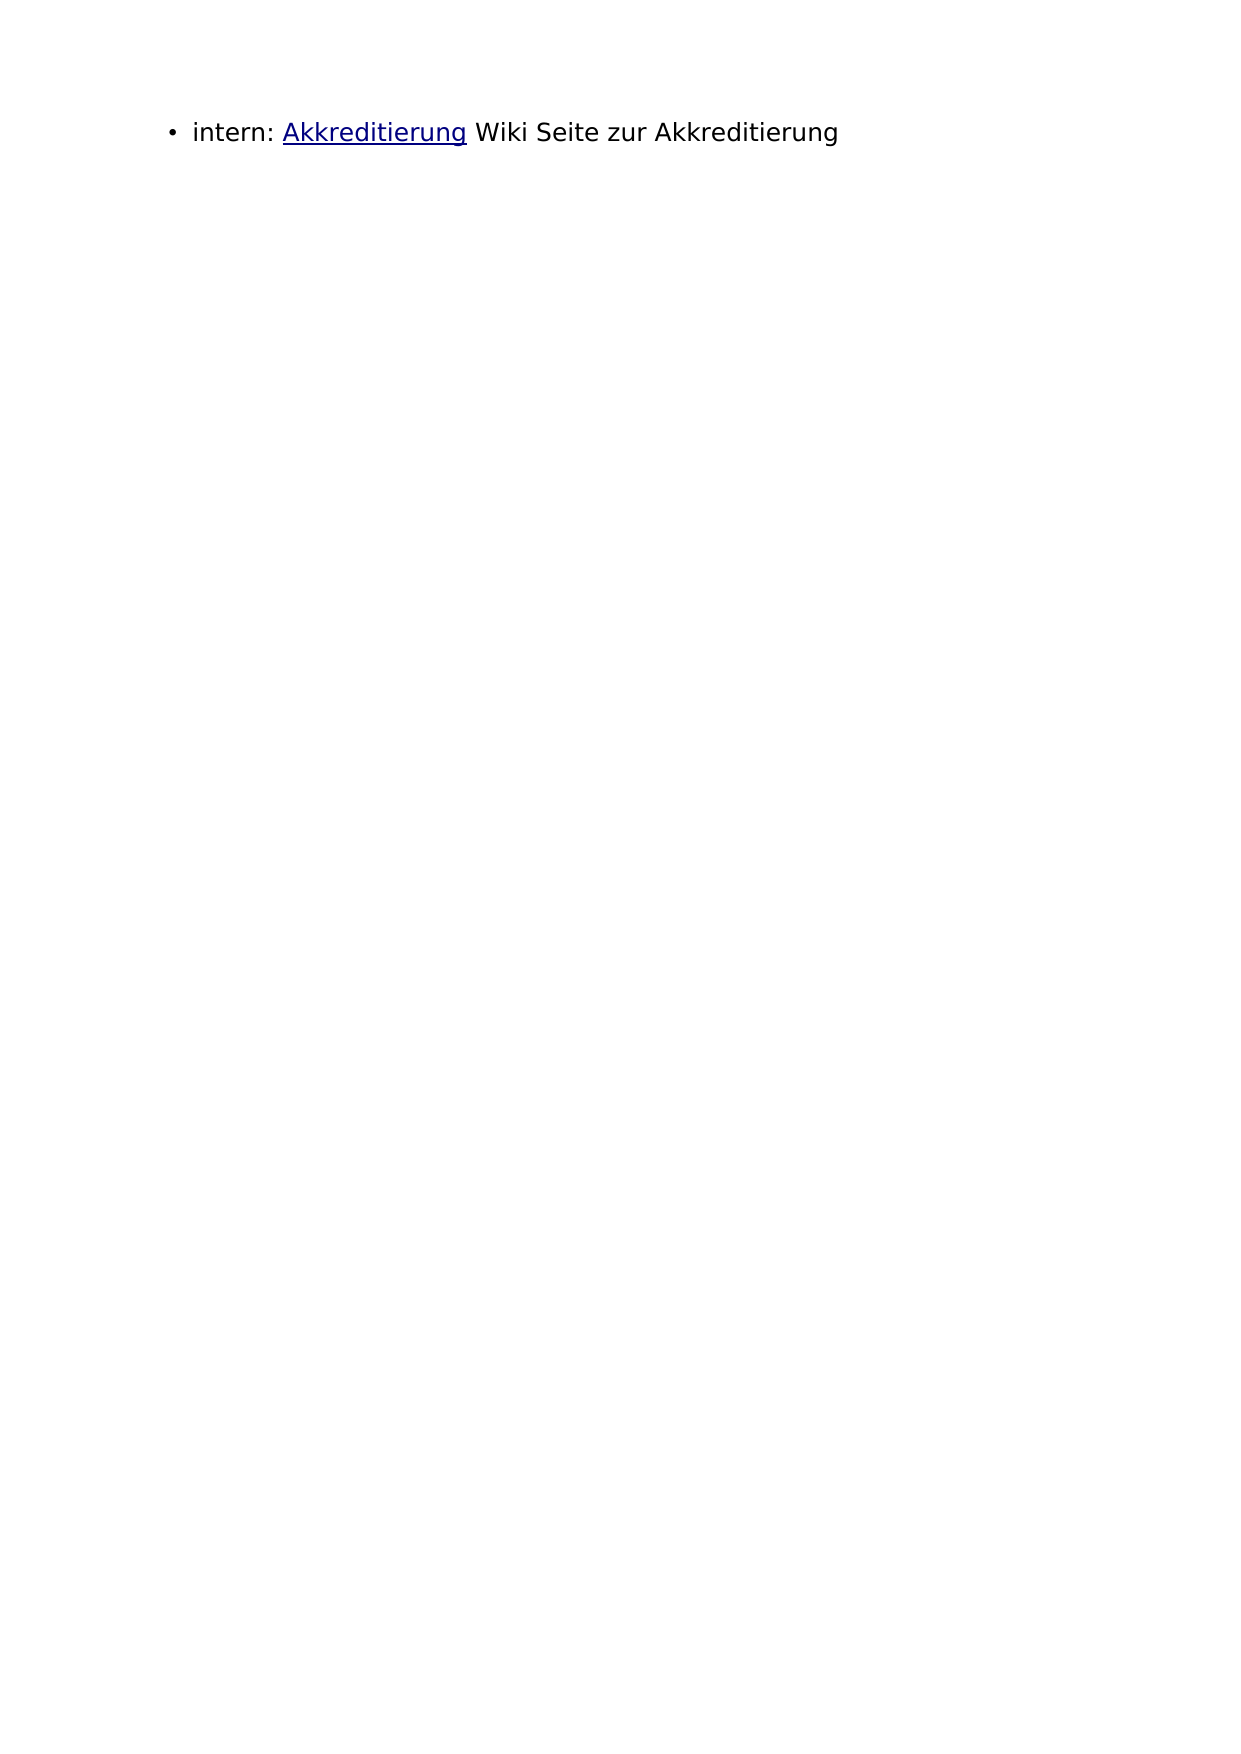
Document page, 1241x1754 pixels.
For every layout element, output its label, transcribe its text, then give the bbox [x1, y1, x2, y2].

list intern: Akkreditierung Wiki Seite zur Akkreditierung [177, 118, 1122, 147]
